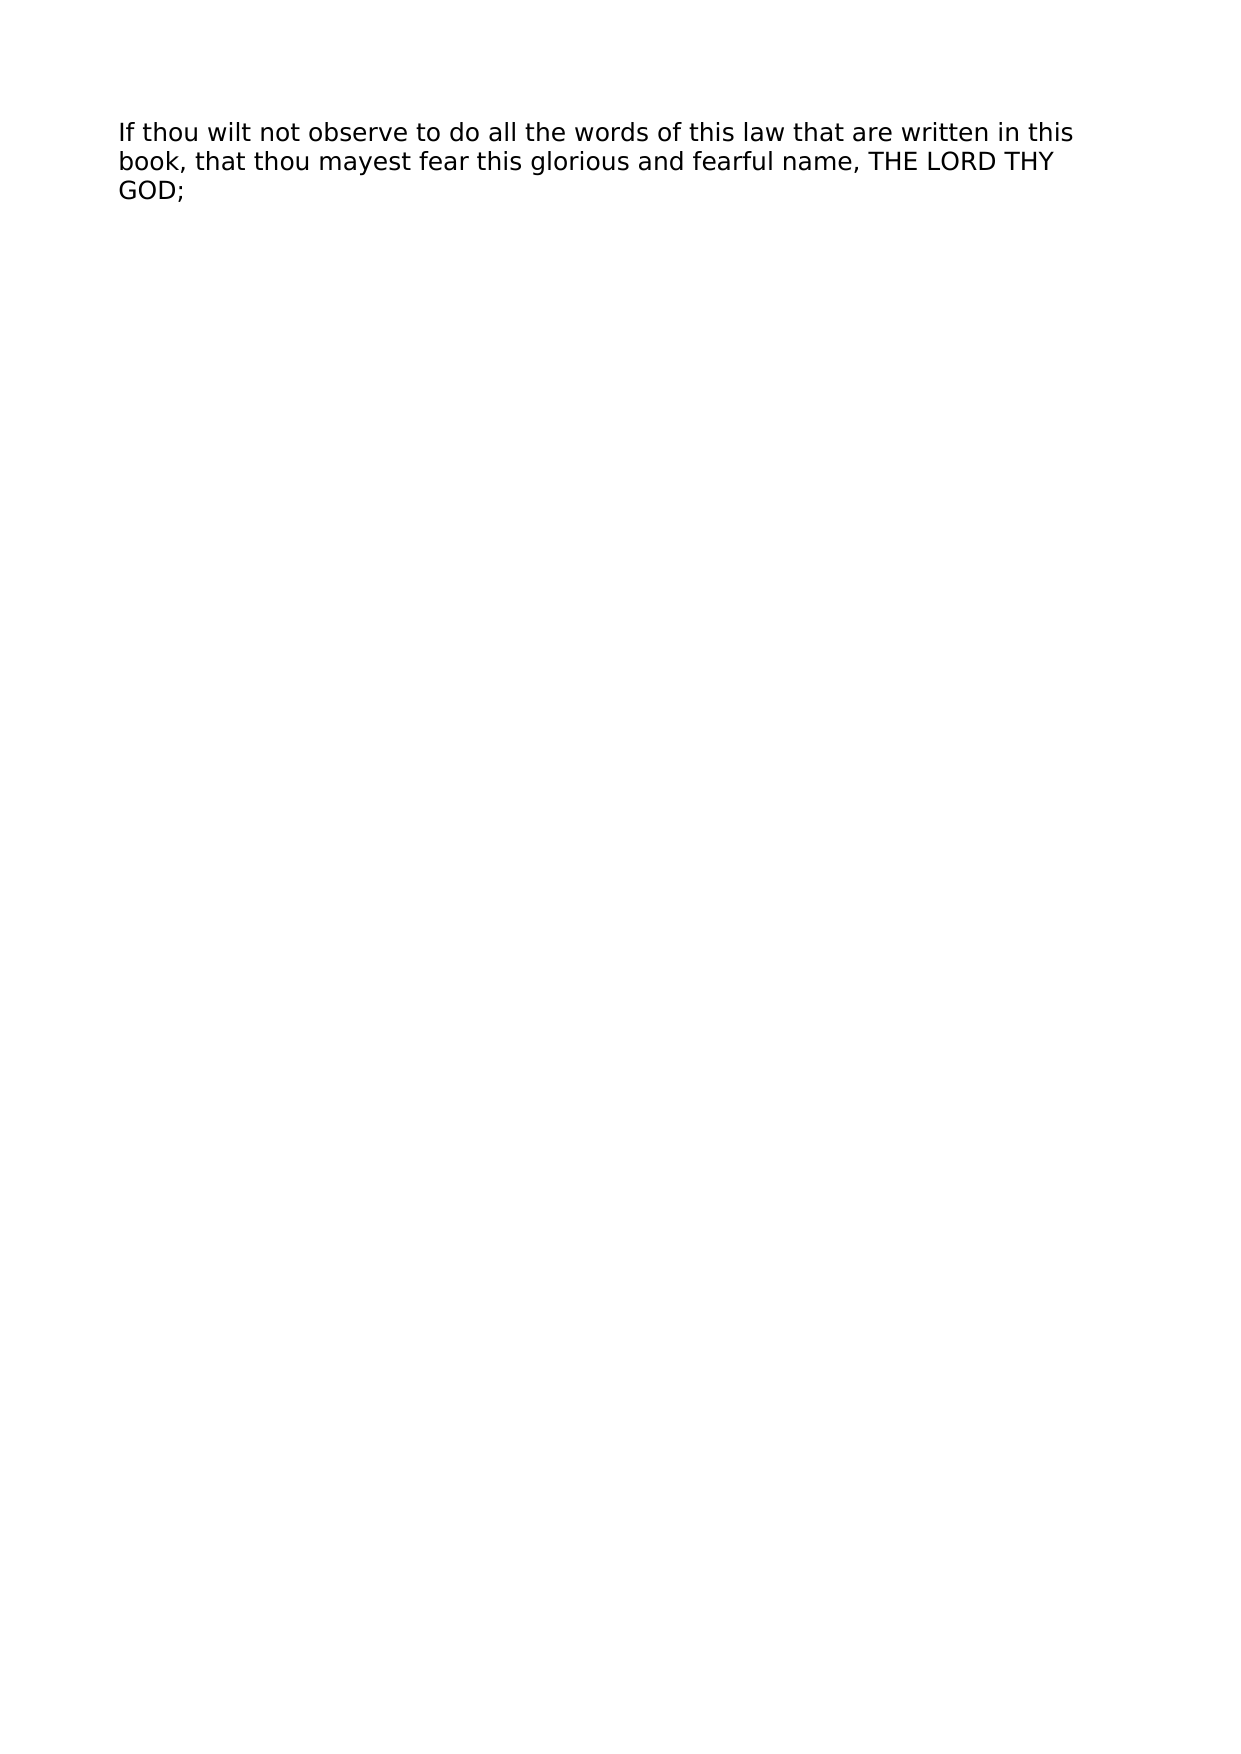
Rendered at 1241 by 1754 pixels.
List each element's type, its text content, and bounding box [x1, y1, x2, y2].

text If thou wilt not observe to do all the words of this law that are written in this book, that thou mayest fear this glorious and fearful name, THE LORD THY GOD; [118, 118, 1122, 206]
